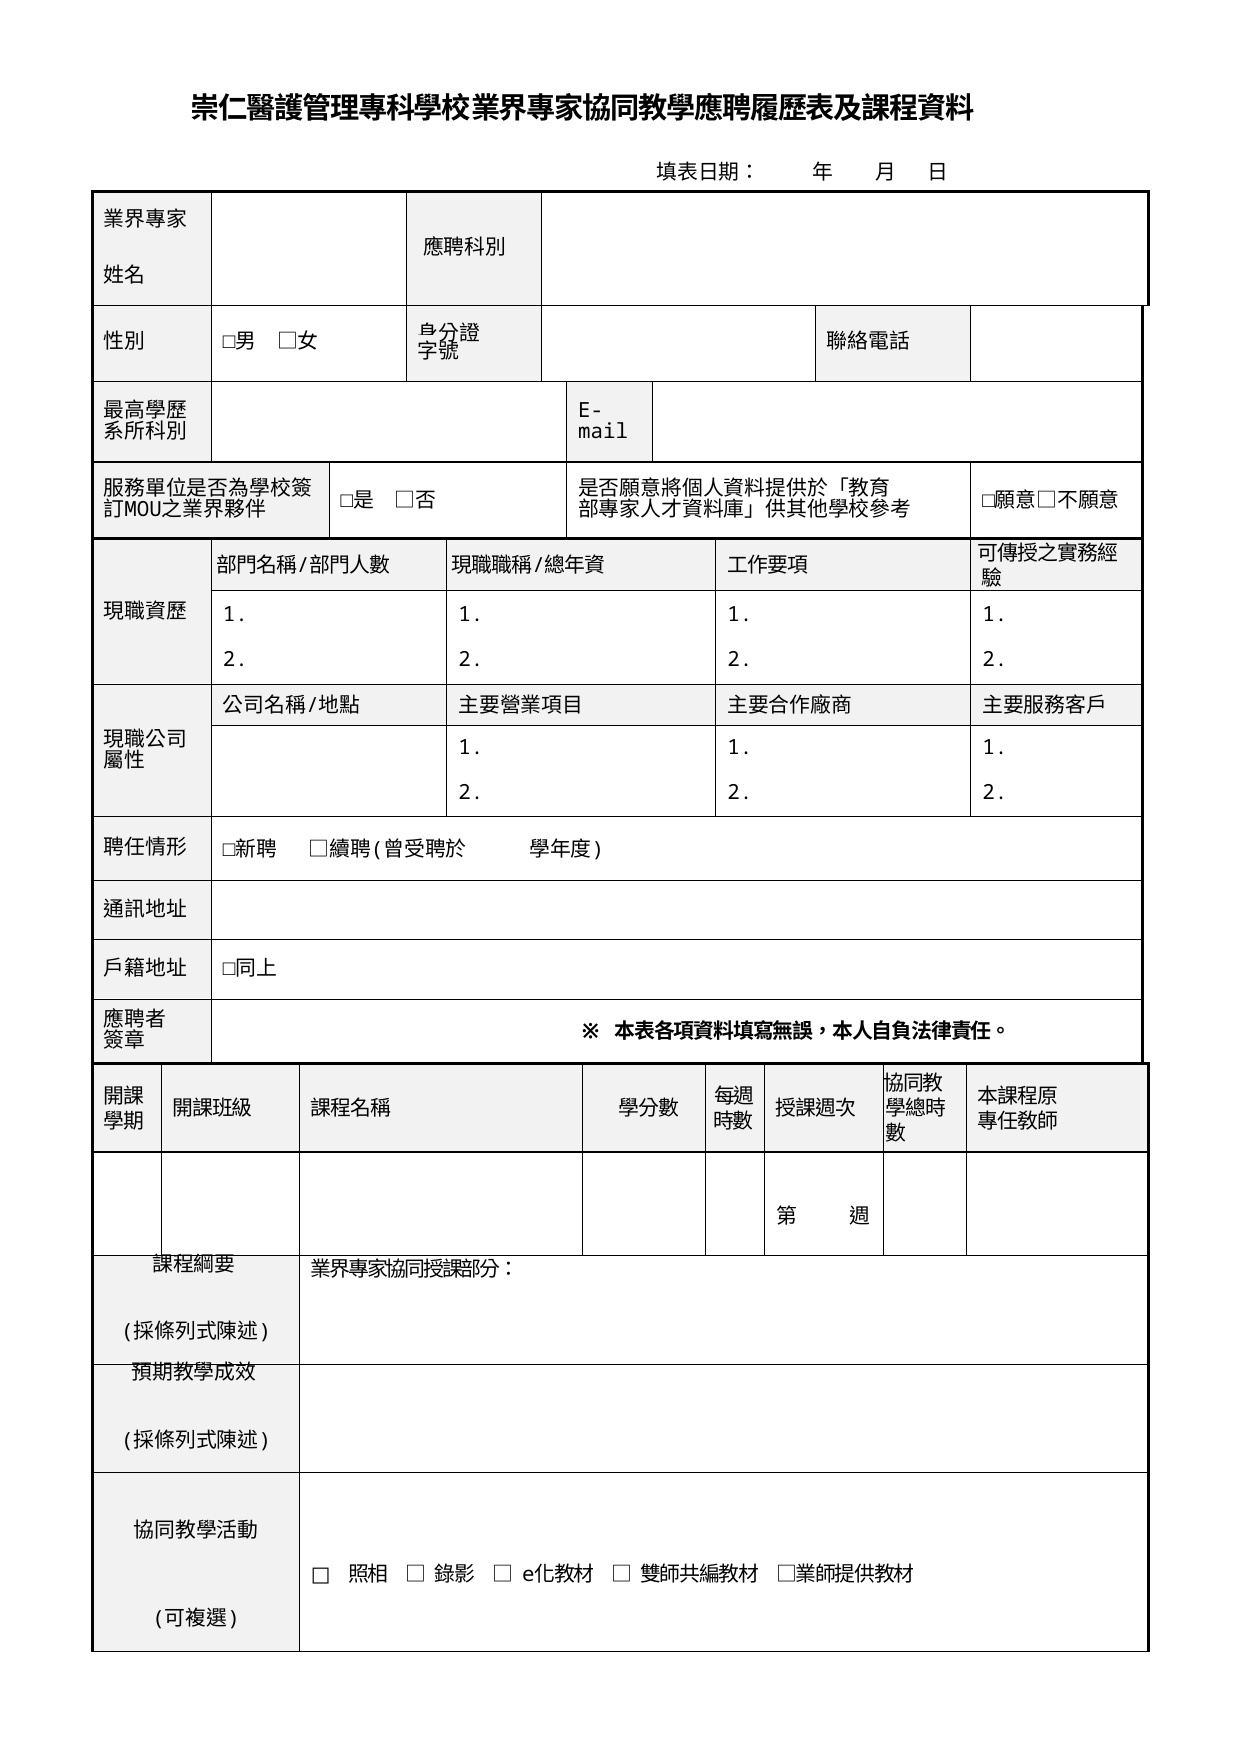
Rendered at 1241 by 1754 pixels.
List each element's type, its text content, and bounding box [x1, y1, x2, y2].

text 填表日期： 年 月 日 [59, 127, 1181, 189]
table_cell 1. 2. [971, 591, 1141, 683]
table_cell [653, 382, 1141, 461]
table_cell 現職公司 屬性 [94, 685, 211, 816]
table_cell 第 週 [765, 1153, 883, 1255]
table_cell 1. 2. [971, 726, 1141, 816]
table_cell □男 □女 [212, 306, 406, 381]
table_header [542, 193, 1147, 305]
table_cell [1144, 684, 1148, 725]
table_cell 課程名稱 [300, 1065, 582, 1151]
table_header [212, 193, 406, 305]
table_cell 1. 2. [716, 591, 970, 683]
table_cell 主要營業項目 [447, 685, 715, 725]
table_cell 性別 [94, 306, 211, 381]
table_cell 1. 2. [716, 726, 970, 816]
table_cell [542, 306, 815, 381]
table_cell [583, 1153, 705, 1255]
table_cell [300, 1365, 1147, 1472]
table_cell 本課程原 專任敎師 [967, 1065, 1147, 1151]
table_cell 現職職稱/總年資 [447, 540, 715, 590]
table_cell 工作要項 [716, 540, 970, 590]
table_cell [212, 881, 1141, 939]
table_cell [1144, 381, 1148, 461]
text 崇仁醫護管理專科學校業界專家協同教學應聘履歷表及課程資料 [59, 64, 1181, 127]
table_cell 應聘者 簽章 [94, 1000, 211, 1062]
table_cell 學分數 [583, 1065, 705, 1151]
table_cell ※ 本表各項資料填寫無誤，本人自負法律責任。 [567, 1000, 1141, 1062]
table_cell 聘任情形 [94, 817, 211, 880]
table_cell [1144, 725, 1148, 816]
table_cell 開課班級 [162, 1065, 299, 1151]
table_cell [971, 306, 1141, 381]
table_cell 1. 2. [447, 591, 715, 683]
table_cell 1. 2. [447, 726, 715, 816]
table_cell [94, 1153, 161, 1255]
table_cell [406, 1000, 567, 1062]
table_cell 主要合作廠商 [716, 685, 970, 725]
table_header 應聘科別 [407, 193, 541, 305]
table_cell 協同教學活動 (可複選) [94, 1473, 299, 1651]
table_cell [706, 1153, 764, 1255]
table_cell 開課學期 [94, 1065, 161, 1151]
table_cell 聯絡電話 [816, 306, 970, 381]
table_cell 公司名稱/地點 [212, 685, 446, 725]
table_cell 身分證 字號 [407, 306, 541, 381]
table_cell □新聘 □續聘(曾受聘於 學年度) [212, 817, 1141, 880]
table_cell [1144, 590, 1148, 683]
table_cell □願意□不願意 [971, 463, 1141, 537]
table_cell 協同教學總時數 [884, 1065, 966, 1151]
table_cell □是 □否 [330, 463, 566, 537]
table_cell [212, 1000, 406, 1062]
table_cell [212, 382, 566, 461]
table_cell 主要服務客戶 [971, 685, 1141, 725]
table_cell [1144, 939, 1148, 998]
table_cell [1144, 999, 1148, 1062]
table_cell 課程綱要 (採條列式陳述) [94, 1256, 299, 1363]
table_cell 預期教學成效 (採條列式陳述) [94, 1365, 299, 1472]
table_cell 每週 時數 [706, 1065, 764, 1151]
table_cell E-mail [567, 382, 652, 461]
table_cell 通訊地址 [94, 881, 211, 939]
table_cell [300, 1153, 582, 1255]
table_cell 1. 2. [212, 591, 446, 683]
table_cell [1144, 461, 1148, 537]
table_cell 可傳授之實務經驗 [971, 540, 1141, 590]
table_cell [1144, 816, 1148, 880]
table_cell [212, 726, 446, 816]
table_cell 照相 □ 錄影 □ e化教材 □ 雙師共編教材 □業師提供教材 [300, 1473, 1147, 1651]
table_cell 業界專家協同授課部分： [300, 1256, 1147, 1363]
table_cell [967, 1153, 1147, 1255]
table_cell 最高學歷 系所科別 [94, 382, 211, 461]
table_cell 戶籍地址 [94, 940, 211, 998]
table_cell 是否願意將個人資料提供於「教育 部專家人才資料庫」供其他學校參考 [567, 463, 970, 537]
table_cell [1144, 880, 1148, 939]
table_cell 部門名稱/部門人數 [212, 540, 446, 590]
table_cell 授課週次 [765, 1065, 883, 1151]
table_cell 現職資歷 [94, 540, 211, 683]
table_cell [884, 1153, 966, 1255]
table_header 業界專家 姓名 [94, 193, 211, 305]
table_cell [162, 1153, 299, 1255]
table_cell [1144, 306, 1148, 381]
table_cell □同上 [212, 940, 1141, 998]
table_cell 服務單位是否為學校簽訂MOU之業界夥伴 [94, 463, 329, 537]
table_cell [1144, 537, 1148, 590]
